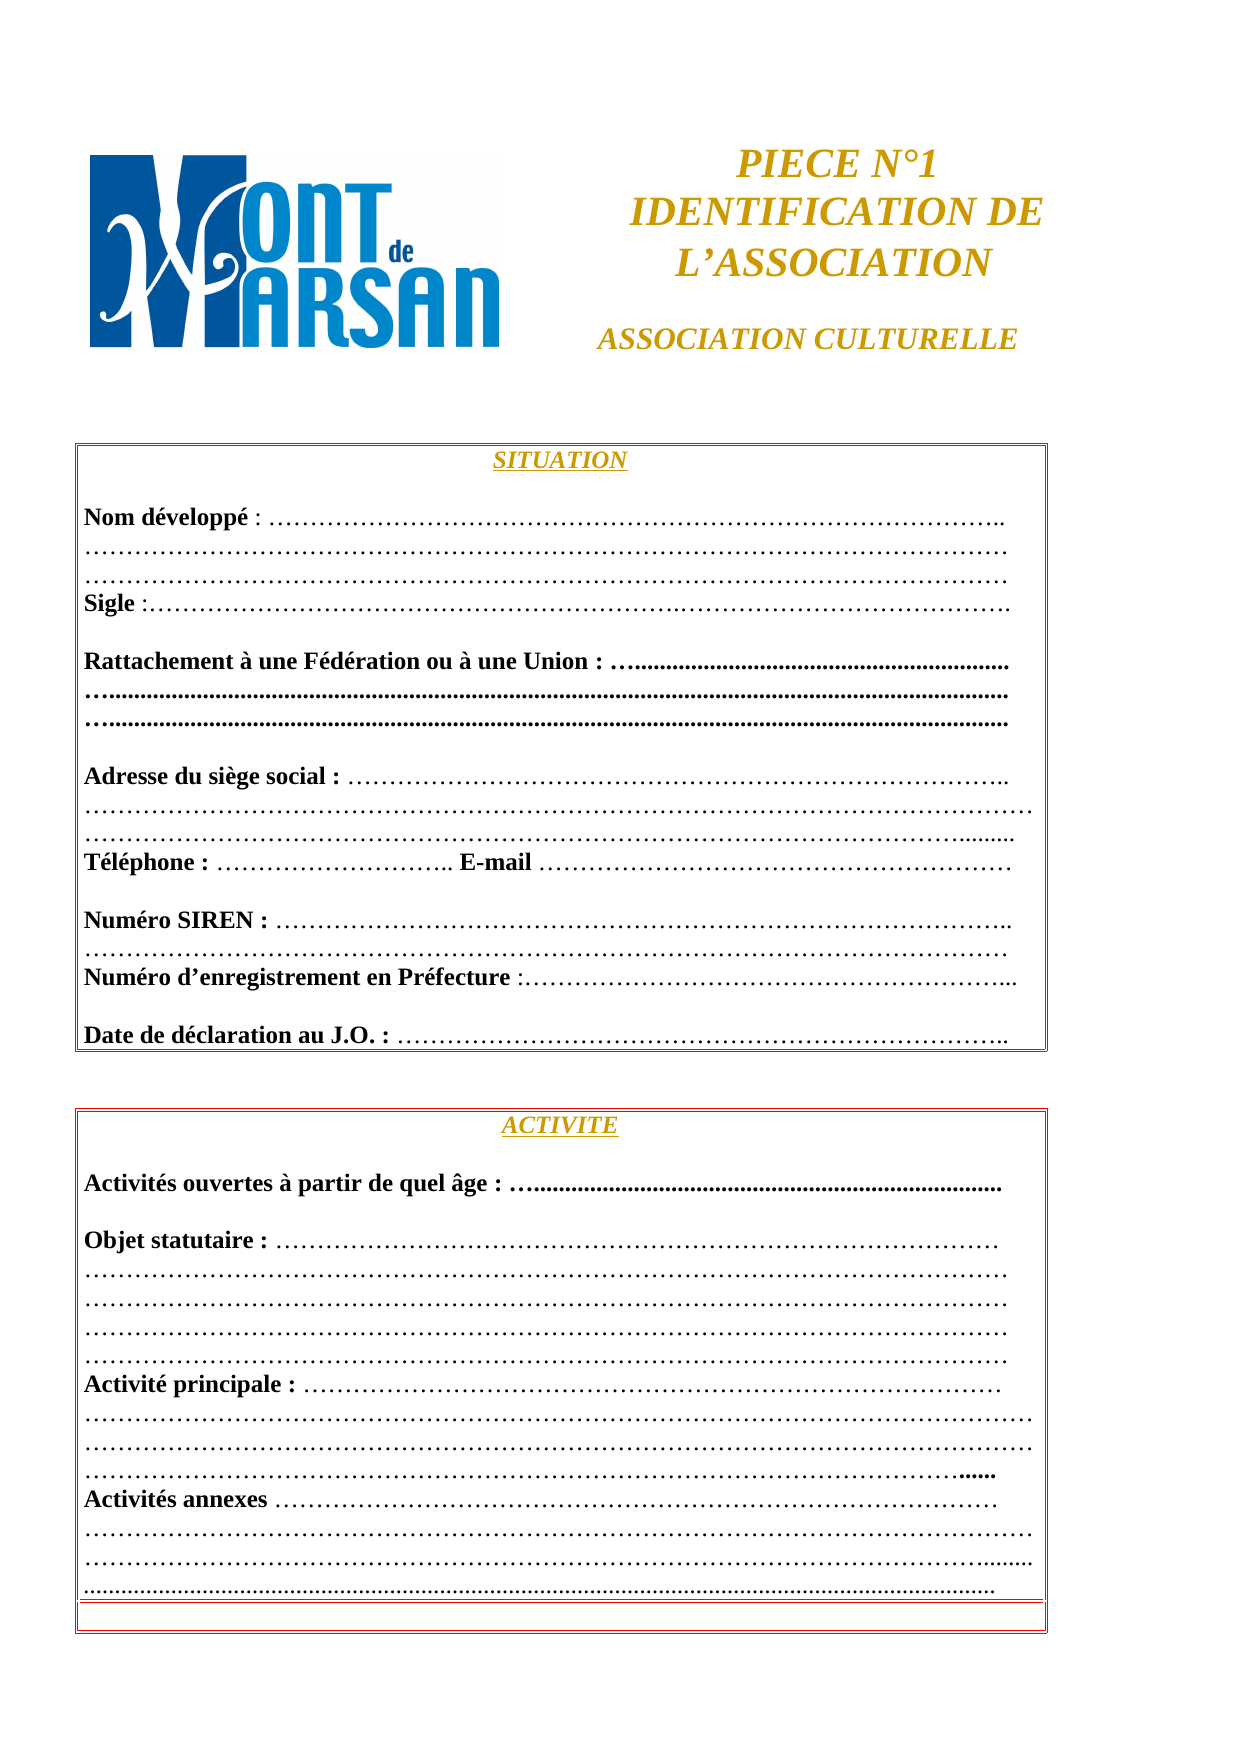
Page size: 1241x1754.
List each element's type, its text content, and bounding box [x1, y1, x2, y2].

table_header [81, 90, 518, 414]
picture [90, 155, 499, 348]
table_header PIECE N°1 IDENTIFICATION DE L’ASSOCIATION ASSOCIATION CULTURELLE [518, 90, 1101, 414]
table_cell [76, 1599, 1046, 1630]
table_header ACTIVITE Activités ouvertes à partir de quel âge : …........................................................................... Objet statutaire : …………………………………………………………………………… ………………………………………………………………………………………………… ………………………………………………………………………………………………… ………………………………………………………………………………………………… ………………………………………………………………………………………………… Activité principale : ………………………………………………………………………… ………………………………………………………………………………………………………………………………………………………………………………………………………………………………………………………………………………………………………...... Activités annexes …………………………………………………………………………… …………………………………………………………………………………………………………………………………………………………………………………………………….......................................................................................................................................................... [78, 1112, 1045, 1599]
table_header SITUATION Nom développé : …………………………………………………………………………….. ………………………………………………………………………………………………… ………………………………………………………………………………………………… Sigle :……………………………………………………….…………………………………. Rattachement à une Fédération ou à une Union : …............................................................ …................................................................................................................................................ …................................................................................................................................................ Adresse du siège social : …………………………………………………………………….. …………………………………………………………………………………………………………………………………………………………………………………………………......... Téléphone : ……………………….. E-mail ………………………………………………… Numéro SIREN : …………………………………………………………………………….. ………………………………………………………………………………………………… Numéro d’enregistrement en Préfecture :…………………………………………………... Date de déclaration au J.O. : ……………………………………………………………….. [78, 446, 1045, 1048]
